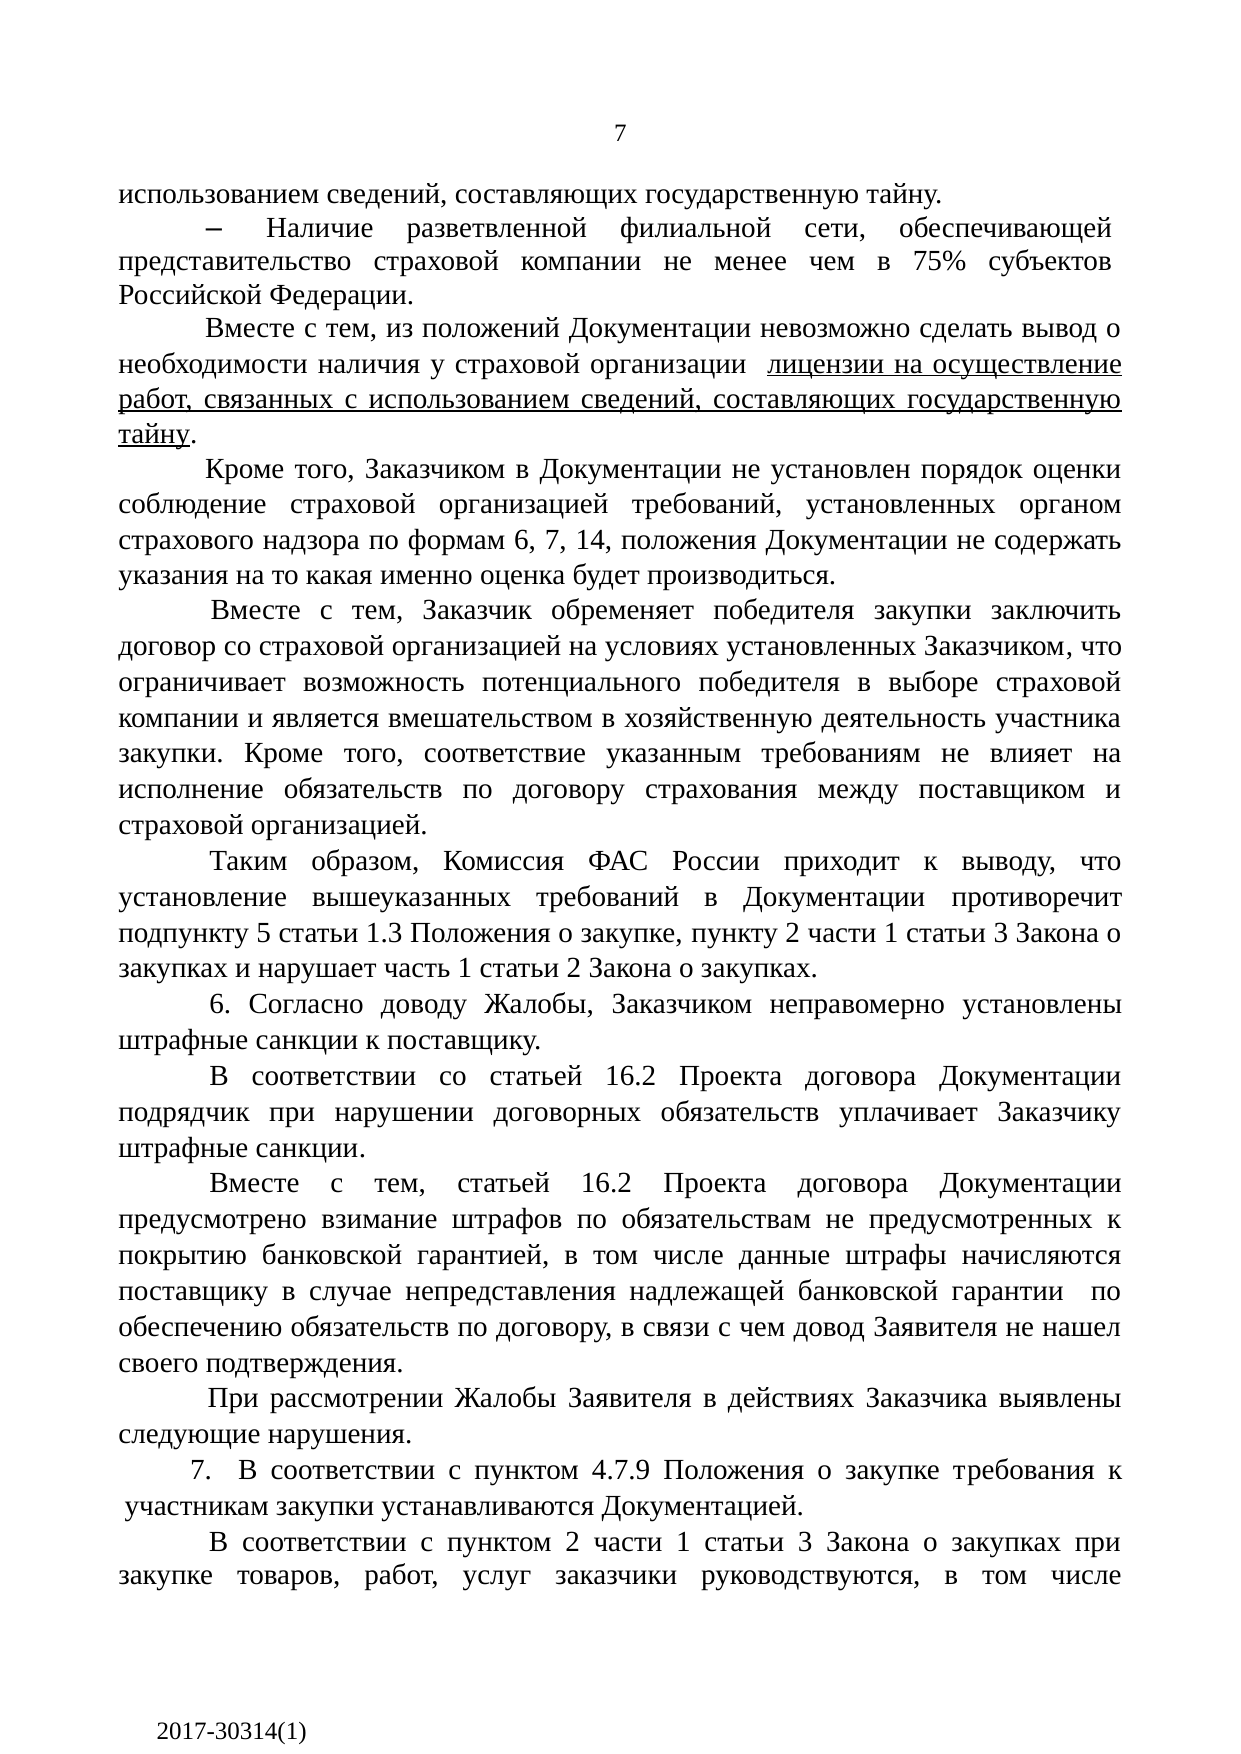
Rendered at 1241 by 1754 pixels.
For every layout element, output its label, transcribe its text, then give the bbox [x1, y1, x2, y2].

text При рассмотрении Жалобы Заявителя в действиях Заказчика выявлены следующие нарушения. [118, 1381, 1122, 1450]
text В соответствии с пунктом 2 части 1 статьи 3 Закона о закупках при закупке товаров, работ, услуг заказчики руководствуются, в том числе [118, 1524, 1122, 1591]
list Наличие разветвленной филиальной сети, обеспечивающей представительство страховой компании не менее чем в 75% субъектов Российской Федерации. [118, 210, 1113, 311]
text тайну. [118, 412, 1122, 450]
text Таким образом, Комиссия ФАС России приходит к выводу, что установление вышеуказанных требований в Документации противоречит подпункту 5 статьи 1.3 Положения о закупке, пункту 2 части 1 статьи 3 Закона о закупках и нарушает часть 1 статьи 2 Закона о закупках. [118, 843, 1122, 984]
text Вместе с тем, из положений Документации невозможно сделать вывод о необходимости наличия у страховой организации лицензии на осуществление работ, связанных с использованием сведений, составляющих государственную [118, 311, 1122, 410]
text Кроме того, Заказчиком в Документации не установлен порядок оценки соблюдение страховой организацией требований, установленных органом страхового надзора по формам 6, 7, 14, положения Документации не содержать указания на то какая именно оценка будет производиться. [118, 451, 1122, 591]
list использованием сведений, составляющих государственную тайну. [118, 176, 1113, 210]
text В соответствии со статьей 16.2 Проекта договора Документации подрядчик при нарушении договорных обязательств уплачивает Заказчику штрафные санкции. [118, 1058, 1122, 1163]
text 6. Согласно доводу Жалобы, Заказчиком неправомерно установлены штрафные санкции к поставщику. [118, 986, 1122, 1056]
text 7. В соответствии с пунктом 4.7.9 Положения о закупке требования к участникам закупки устанавливаются Документацией. [124, 1452, 1122, 1522]
text Вместе с тем, статьей 16.2 Проекта договора Документации предусмотрено взимание штрафов по обязательствам не предусмотренных к покрытию банковской гарантией, в том числе данные штрафы начисляются поставщику в случае непредставления надлежащей банковской гарантии по обеспечению обязательств по договору, в связи с чем довод Заявителя не нашел своего подтверждения. [118, 1166, 1122, 1378]
text Вместе с тем, Заказчик обременяет победителя закупки заключить договор со страховой организацией на условиях установленных Заказчиком, что ограничивает возможность потенциального победителя в выборе страховой компании и является вмешательством в хозяйственную деятельность участника закупки. Кроме того, соответствие указанным требованиям не влияет на исполнение обязательств по договору страхования между поставщиком и страховой организацией. [118, 592, 1122, 841]
